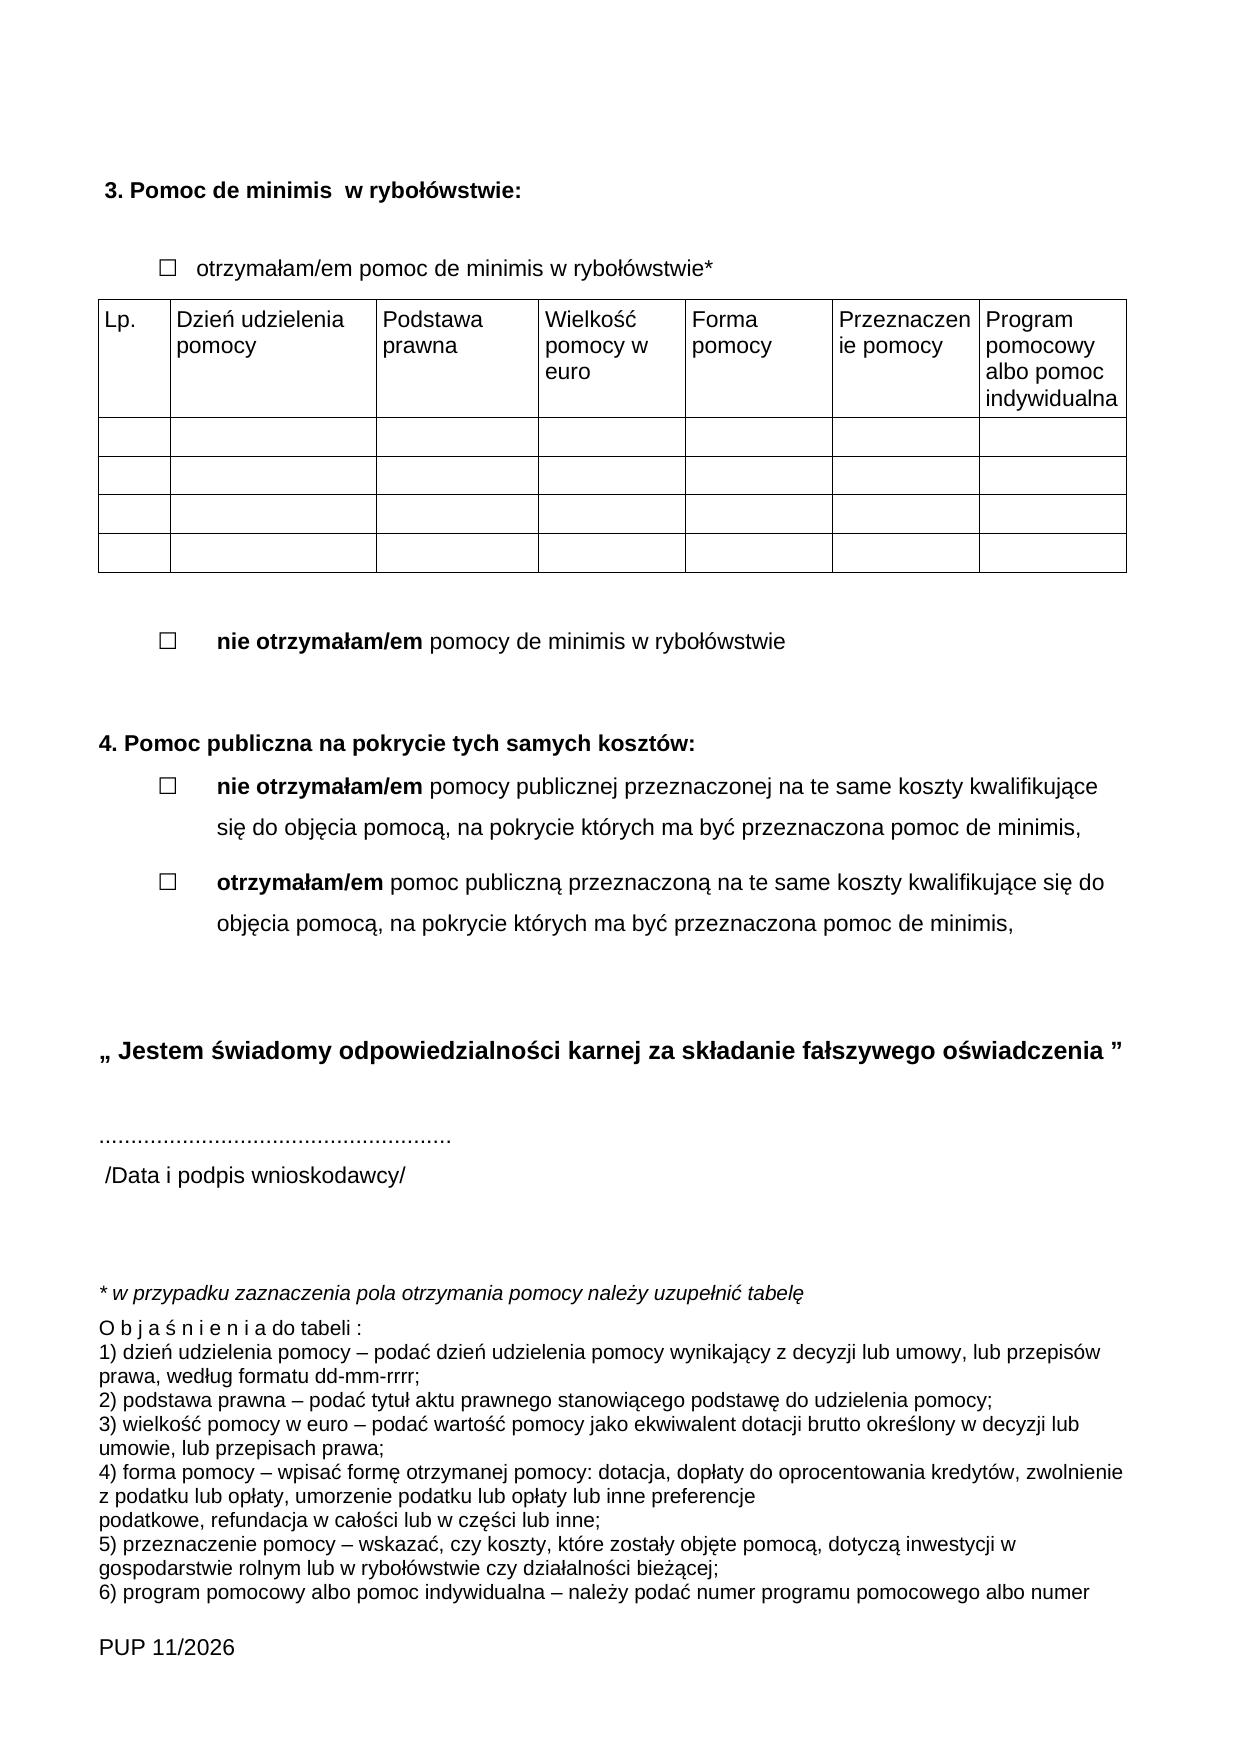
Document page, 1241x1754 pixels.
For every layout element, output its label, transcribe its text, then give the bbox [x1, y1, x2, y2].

table_cell [171, 457, 376, 494]
table_cell [833, 457, 979, 494]
table_cell [377, 457, 538, 494]
table_header Wielkość pomocy w euro [539, 300, 685, 417]
table_cell [377, 534, 538, 572]
table_cell [171, 534, 376, 572]
text 3. Pomoc de minimis w rybołówstwie: [98, 177, 1127, 203]
text * w przypadku zaznaczenia pola otrzymania pomocy należy uzupełnić tabelę [98, 1280, 1127, 1304]
table_cell [99, 495, 170, 533]
text 6) program pomocowy albo pomoc indywidualna – należy podać numer programu pomocowego albo numer [98, 1580, 1127, 1604]
table_cell [833, 495, 979, 533]
text „ Jestem świadomy odpowiedzialności karnej za składanie fałszywego oświadczenia ” [98, 1036, 1127, 1065]
table_header Dzień udzielenia pomocy [171, 300, 376, 417]
text O b j a ś n i e n i a do tabeli : [98, 1316, 1127, 1340]
table_header Lp. [99, 300, 170, 417]
table_cell [686, 495, 832, 533]
table_header Podstawa prawna [377, 300, 538, 417]
table_cell [980, 457, 1126, 494]
table_cell [833, 534, 979, 572]
text podatkowe, refundacja w całości lub w części lub inne; [98, 1508, 1127, 1532]
table_cell [980, 534, 1126, 572]
text /Data i podpis wnioskodawcy/ [98, 1162, 1127, 1188]
table_cell [686, 534, 832, 572]
table_cell [99, 534, 170, 572]
table_cell [539, 534, 685, 572]
text ☐ nie otrzymałam/em pomocy publicznej przeznaczonej na te same koszty kwalifikujące się do objęcia pomocą, na pokrycie których ma być przeznaczona pomoc de minimis, [157, 770, 1127, 840]
table_cell [539, 457, 685, 494]
text 1) dzień udzielenia pomocy – podać dzień udzielenia pomocy wynikający z decyzji lub umowy, lub przepisów prawa, według formatu dd-mm-rrrr; [98, 1340, 1127, 1388]
table_cell [539, 495, 685, 533]
table_cell [377, 495, 538, 533]
table_cell [171, 418, 376, 456]
table_cell [980, 418, 1126, 456]
text ☐ otrzymałam/em pomoc publiczną przeznaczoną na te same koszty kwalifikujące się do objęcia pomocą, na pokrycie których ma być przeznaczona pomoc de minimis, [157, 866, 1127, 937]
table_cell [686, 418, 832, 456]
text 4. Pomoc publiczna na pokrycie tych samych kosztów: [98, 730, 1127, 757]
text ☐ otrzymałam/em pomoc de minimis w rybołówstwie* [157, 252, 1127, 283]
text 4) forma pomocy – wpisać formę otrzymanej pomocy: dotacja, dopłaty do oprocentowania kredytów, zwolnienie z podatku lub opłaty, umorzenie podatku lub opłaty lub inne preferencje [98, 1460, 1127, 1508]
table_cell [980, 495, 1126, 533]
table_header Program pomocowy albo pomoc indywidualna [980, 300, 1126, 417]
text ☐ nie otrzymałam/em pomocy de minimis w rybołówstwie [157, 625, 1127, 656]
table_cell [171, 495, 376, 533]
table_cell [377, 418, 538, 456]
table_cell [539, 418, 685, 456]
text 2) podstawa prawna – podać tytuł aktu prawnego stanowiącego podstawę do udzielenia pomocy; [98, 1388, 1127, 1412]
text 5) przeznaczenie pomocy – wskazać, czy koszty, które zostały objęte pomocą, dotyczą inwestycji w gospodarstwie rolnym lub w rybołówstwie czy działalności bieżącej; [98, 1532, 1127, 1580]
table_cell [99, 457, 170, 494]
table_cell [686, 457, 832, 494]
table_cell [833, 418, 979, 456]
table_header Przeznaczenie pomocy [833, 300, 979, 417]
table_cell [99, 418, 170, 456]
text 3) wielkość pomocy w euro – podać wartość pomocy jako ekwiwalent dotacji brutto określony w decyzji lub umowie, lub przepisach prawa; [98, 1412, 1127, 1460]
table_header Forma pomocy [686, 300, 832, 417]
